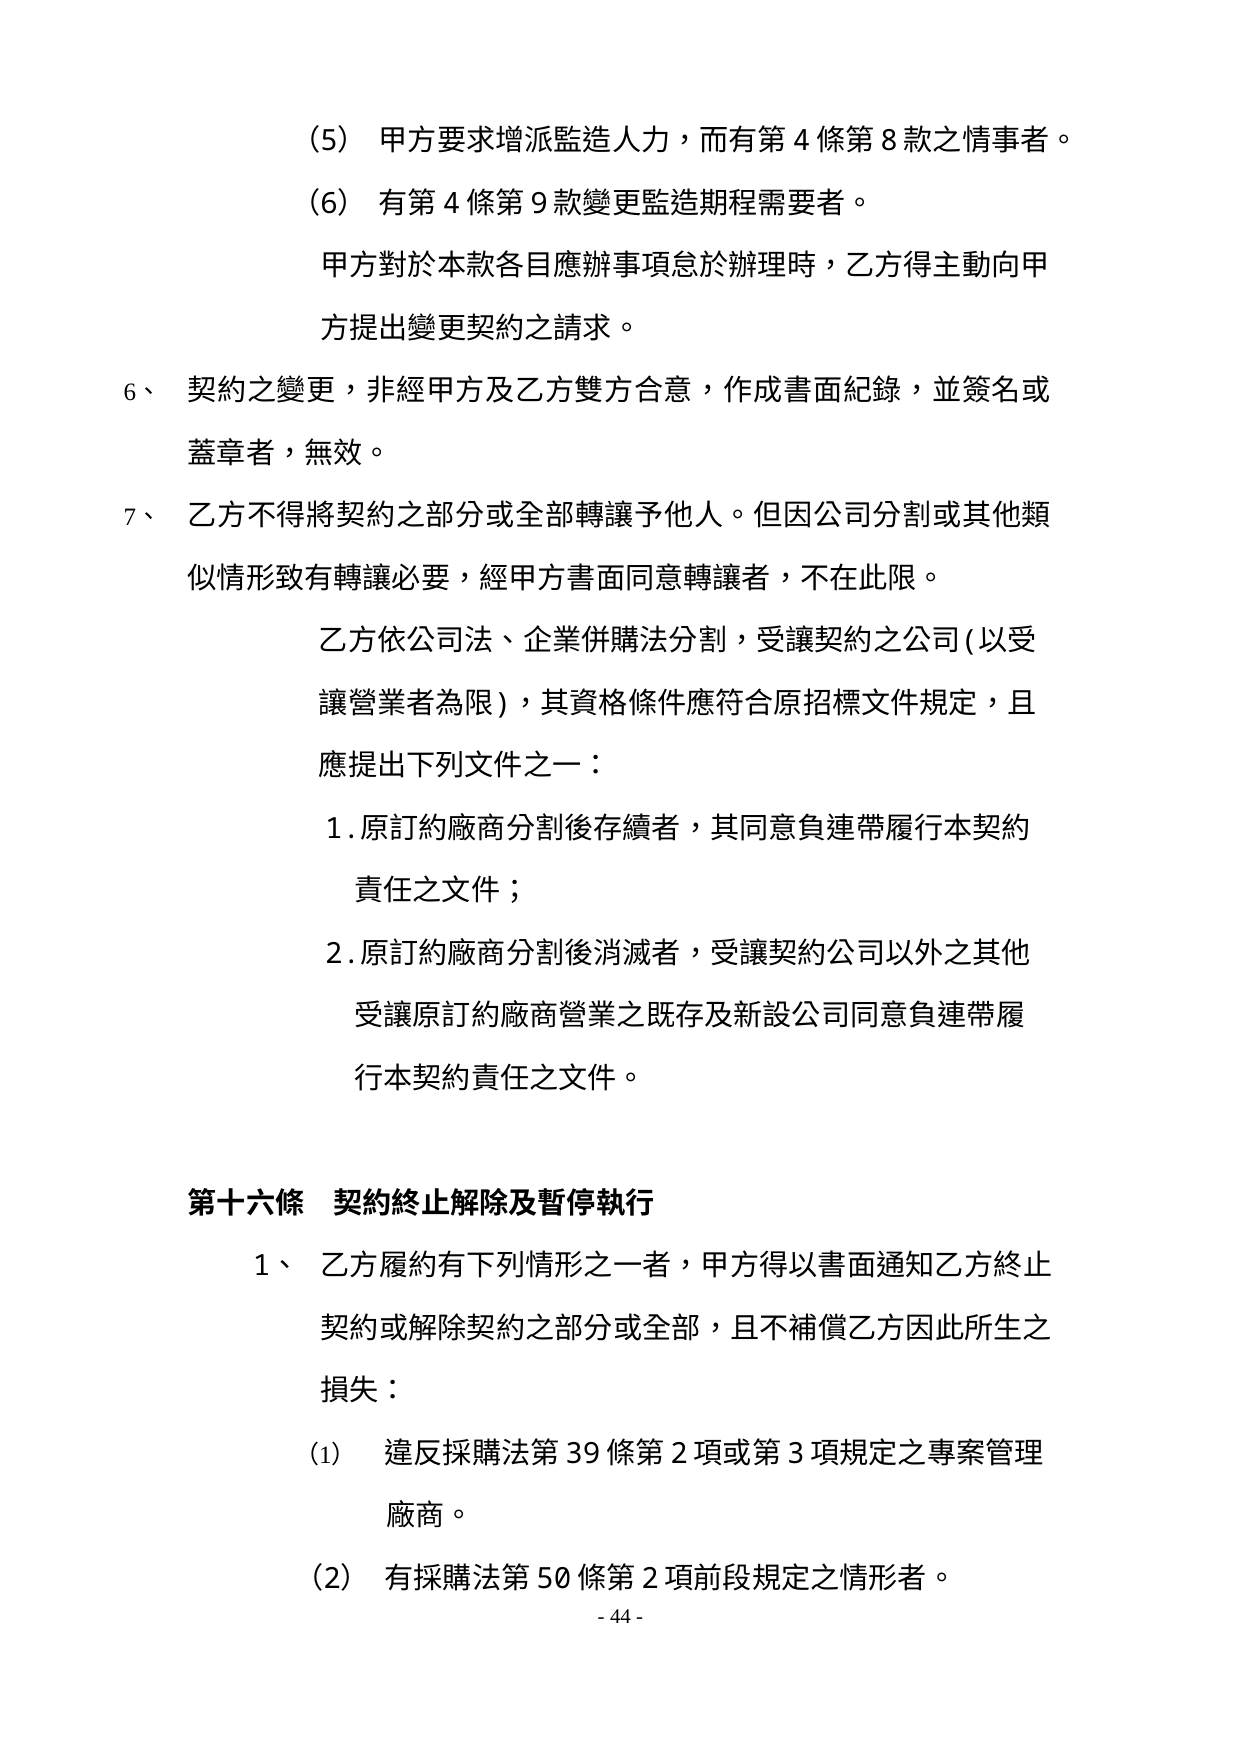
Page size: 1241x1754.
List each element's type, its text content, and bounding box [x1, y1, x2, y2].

list 有採購法第50條第2項前段規定之情形者。 [294, 1534, 1053, 1596]
list 違反採購法第39條第2項或第3項規定之專案管理廠商。 [294, 1409, 1053, 1534]
list 有第4條第9款變更監造期程需要者。 [291, 159, 1053, 221]
text 乙方依公司法、企業併購法分割，受讓契約之公司(以受讓營業者為限)，其資格條件應符合原招標文件規定，且應提出下列文件之一： [319, 596, 1053, 784]
list 契約之變更，非經甲方及乙方雙方合意，作成書面紀錄，並簽名或蓋章者，無效。 [123, 346, 1053, 471]
text 2.原訂約廠商分割後消滅者，受讓契約公司以外之其他受讓原訂約廠商營業之既存及新設公司同意負連帶履行本契約責任之文件。 [325, 909, 1053, 1096]
list 乙方履約有下列情形之一者，甲方得以書面通知乙方終止契約或解除契約之部分或全部，且不補償乙方因此所生之損失： [253, 1221, 1053, 1409]
text 1.原訂約廠商分割後存續者，其同意負連帶履行本契約責任之文件； [325, 784, 1053, 909]
text 甲方對於本款各目應辦事項怠於辦理時，乙方得主動向甲方提出變更契約之請求。 [320, 221, 1053, 346]
text 第十六條 契約終止解除及暫停執行 [187, 1159, 1053, 1221]
list 乙方不得將契約之部分或全部轉讓予他人。但因公司分割或其他類似情形致有轉讓必要，經甲方書面同意轉讓者，不在此限。 [123, 471, 1053, 596]
list 甲方要求增派監造人力，而有第4條第8款之情事者。 [291, 96, 1053, 159]
